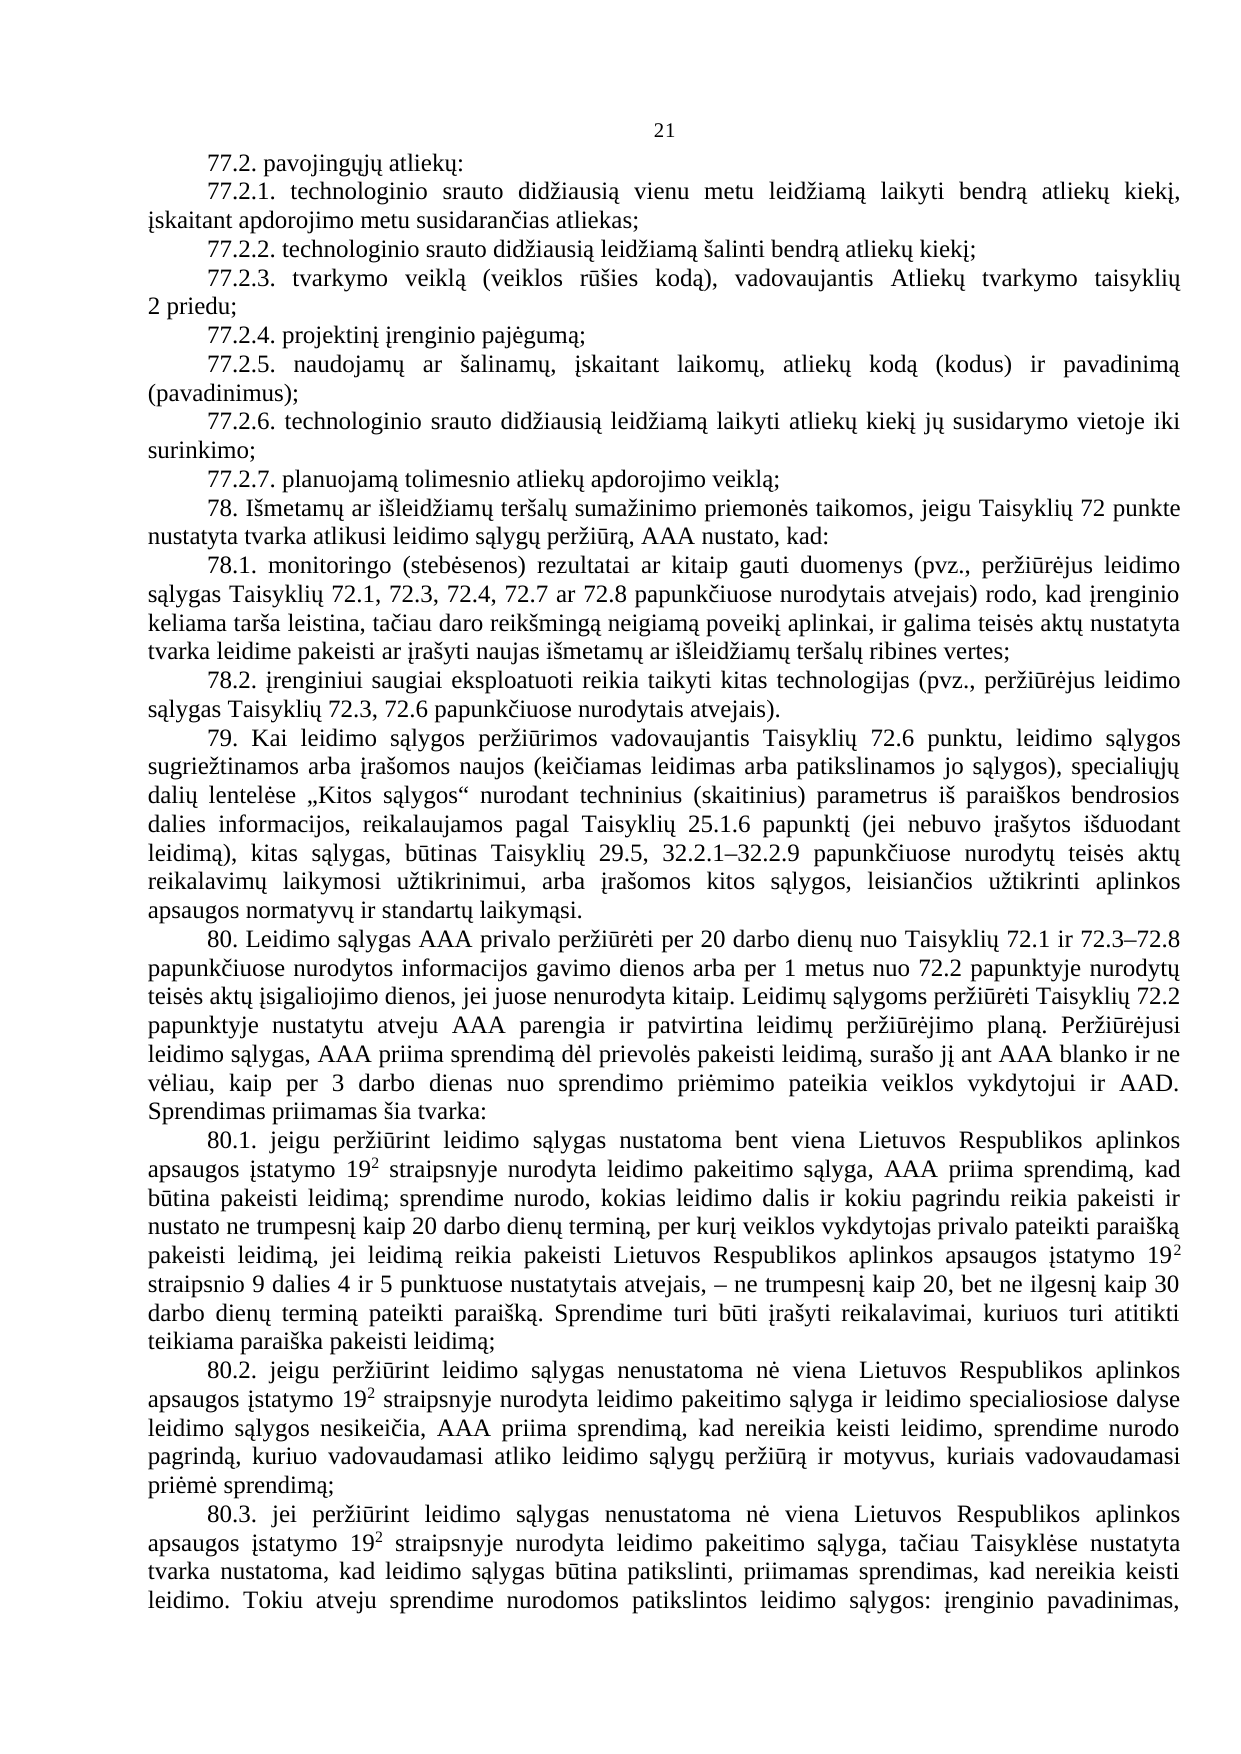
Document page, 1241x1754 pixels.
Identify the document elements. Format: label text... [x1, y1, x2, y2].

text 77.2.4. projektinį įrenginio pajėgumą; [148, 320, 1181, 349]
text 80. Leidimo sąlygas AAA privalo peržiūrėti per 20 darbo dienų nuo Taisyklių 72.1 ir 72.3–72.8 papunkčiuose nurodytos informacijos gavimo dienos arba per 1 metus nuo 72.2 papunktyje nurodytų teisės aktų įsigaliojimo dienos, jei juose nenurodyta kitaip. Leidimų sąlygoms peržiūrėti Taisyklių 72.2 papunktyje nustatytu atveju AAA parengia ir patvirtina leidimų peržiūrėjimo planą. Peržiūrėjusi leidimo sąlygas, AAA priima sprendimą dėl prievolės pakeisti leidimą, surašo jį ant AAA blanko ir ne vėliau, kaip per 3 darbo dienas nuo sprendimo priėmimo pateikia veiklos vykdytojui ir AAD. Sprendimas priimamas šia tvarka: [148, 924, 1181, 1125]
text 80.1. jeigu peržiūrint leidimo sąlygas nustatoma bent viena Lietuvos Respublikos aplinkos apsaugos įstatymo 192 straipsnyje nurodyta leidimo pakeitimo sąlyga, AAA priima sprendimą, kad būtina pakeisti leidimą; sprendime nurodo, kokias leidimo dalis ir kokiu pagrindu reikia pakeisti ir nustato ne trumpesnį kaip 20 darbo dienų terminą, per kurį veiklos vykdytojas privalo pateikti paraišką pakeisti leidimą, jei leidimą reikia pakeisti Lietuvos Respublikos aplinkos apsaugos įstatymo 192 straipsnio 9 dalies 4 ir 5 punktuose nustatytais atvejais, – ne trumpesnį kaip 20, bet ne ilgesnį kaip 30 darbo dienų terminą pateikti paraišką. Sprendime turi būti įrašyti reikalavimai, kuriuos turi atitikti teikiama paraiška pakeisti leidimą; [148, 1125, 1181, 1355]
text 77.2.5. naudojamų ar šalinamų, įskaitant laikomų, atliekų kodą (kodus) ir pavadinimą (pavadinimus); [148, 349, 1181, 406]
text 80.2. jeigu peržiūrint leidimo sąlygas nenustatoma nė viena Lietuvos Respublikos aplinkos apsaugos įstatymo 192 straipsnyje nurodyta leidimo pakeitimo sąlyga ir leidimo specialiosiose dalyse leidimo sąlygos nesikeičia, AAA priima sprendimą, kad nereikia keisti leidimo, sprendime nurodo pagrindą, kuriuo vadovaudamasi atliko leidimo sąlygų peržiūrą ir motyvus, kuriais vadovaudamasi priėmė sprendimą; [148, 1355, 1181, 1499]
text 80.3. jei peržiūrint leidimo sąlygas nenustatoma nė viena Lietuvos Respublikos aplinkos apsaugos įstatymo 192 straipsnyje nurodyta leidimo pakeitimo sąlyga, tačiau Taisyklėse nustatyta tvarka nustatoma, kad leidimo sąlygas būtina patikslinti, priimamas sprendimas, kad nereikia keisti leidimo. Tokiu atveju sprendime nurodomos patikslintos leidimo sąlygos: įrenginio pavadinimas, [148, 1499, 1181, 1614]
text 79. Kai leidimo sąlygos peržiūrimos vadovaujantis Taisyklių 72.6 punktu, leidimo sąlygos sugriežtinamos arba įrašomos naujos (keičiamas leidimas arba patikslinamos jo sąlygos), specialiųjų dalių lentelėse „Kitos sąlygos“ nurodant techninius (skaitinius) parametrus iš paraiškos bendrosios dalies informacijos, reikalaujamos pagal Taisyklių 25.1.6 papunktį (jei nebuvo įrašytos išduodant leidimą), kitas sąlygas, būtinas Taisyklių 29.5, 32.2.1–32.2.9 papunkčiuose nurodytų teisės aktų reikalavimų laikymosi užtikrinimui, arba įrašomos kitos sąlygos, leisiančios užtikrinti aplinkos apsaugos normatyvų ir standartų laikymąsi. [148, 723, 1181, 924]
text 77.2.3. tvarkymo veiklą (veiklos rūšies kodą), vadovaujantis Atliekų tvarkymo taisyklių 2 priedu; [148, 263, 1181, 320]
text 78.1. monitoringo (stebėsenos) rezultatai ar kitaip gauti duomenys (pvz., peržiūrėjus leidimo sąlygas Taisyklių 72.1, 72.3, 72.4, 72.7 ar 72.8 papunkčiuose nurodytais atvejais) rodo, kad įrenginio keliama tarša leistina, tačiau daro reikšmingą neigiamą poveikį aplinkai, ir galima teisės aktų nustatyta tvarka leidime pakeisti ar įrašyti naujas išmetamų ar išleidžiamų teršalų ribines vertes; [148, 550, 1181, 665]
text 78.2. įrenginiui saugiai eksploatuoti reikia taikyti kitas technologijas (pvz., peržiūrėjus leidimo sąlygas Taisyklių 72.3, 72.6 papunkčiuose nurodytais atvejais). [148, 665, 1181, 723]
text 77.2.6. technologinio srauto didžiausią leidžiamą laikyti atliekų kiekį jų susidarymo vietoje iki surinkimo; [148, 406, 1181, 464]
text 78. Išmetamų ar išleidžiamų teršalų sumažinimo priemonės taikomos, jeigu Taisyklių 72 punkte nustatyta tvarka atlikusi leidimo sąlygų peržiūrą, AAA nustato, kad: [148, 493, 1181, 550]
text 77.2. pavojingųjų atliekų: [148, 148, 1181, 176]
text 77.2.1. technologinio srauto didžiausią vienu metu leidžiamą laikyti bendrą atliekų kiekį, įskaitant apdorojimo metu susidarančias atliekas; [148, 176, 1181, 234]
text 77.2.7. planuojamą tolimesnio atliekų apdorojimo veiklą; [148, 464, 1181, 493]
text 77.2.2. technologinio srauto didžiausią leidžiamą šalinti bendrą atliekų kiekį; [148, 234, 1181, 263]
